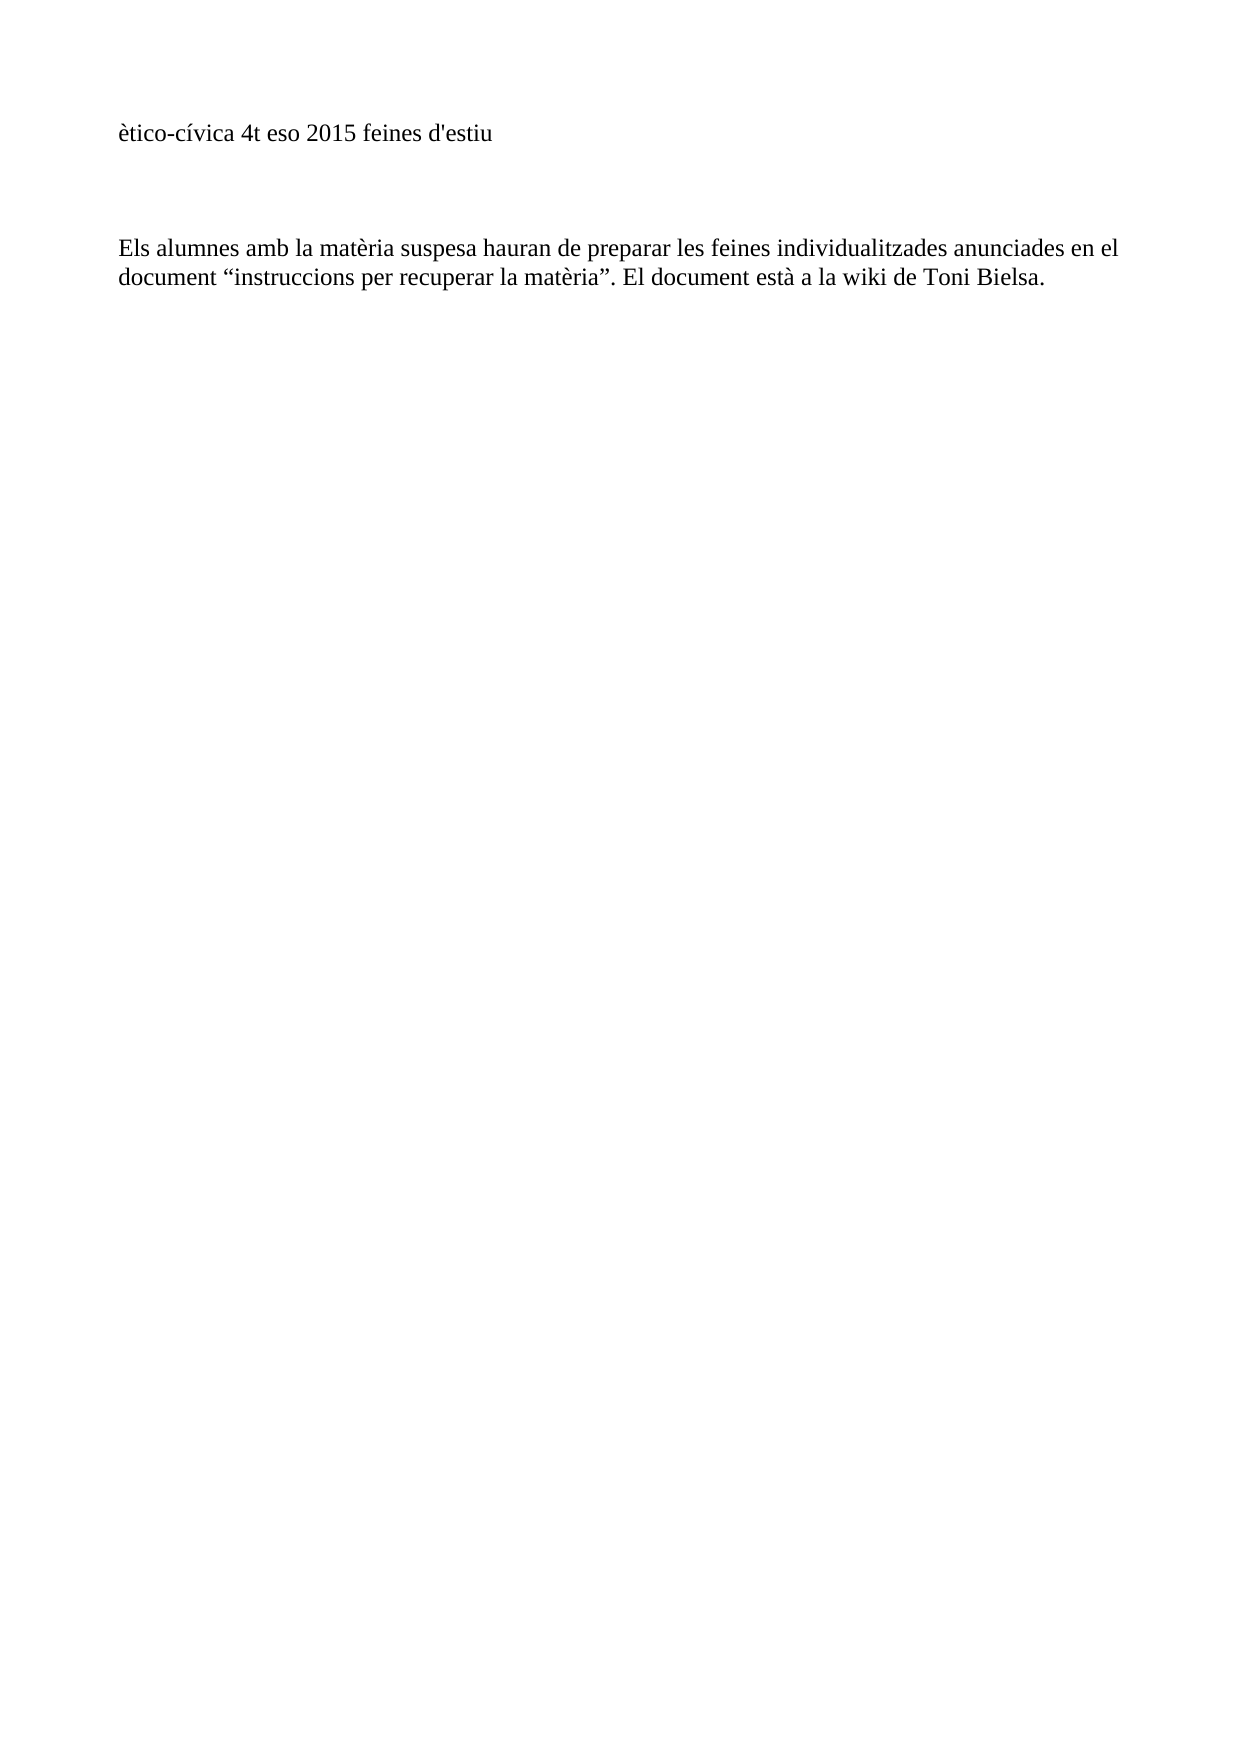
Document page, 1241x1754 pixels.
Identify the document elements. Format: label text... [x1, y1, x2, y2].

text Els alumnes amb la matèria suspesa hauran de preparar les feines individualitzades anunciades en el document “instruccions per recuperar la matèria”. El document està a la wiki de Toni Bielsa. [118, 233, 1122, 291]
text ètico-cívica 4t eso 2015 feines d'estiu [118, 118, 1122, 147]
